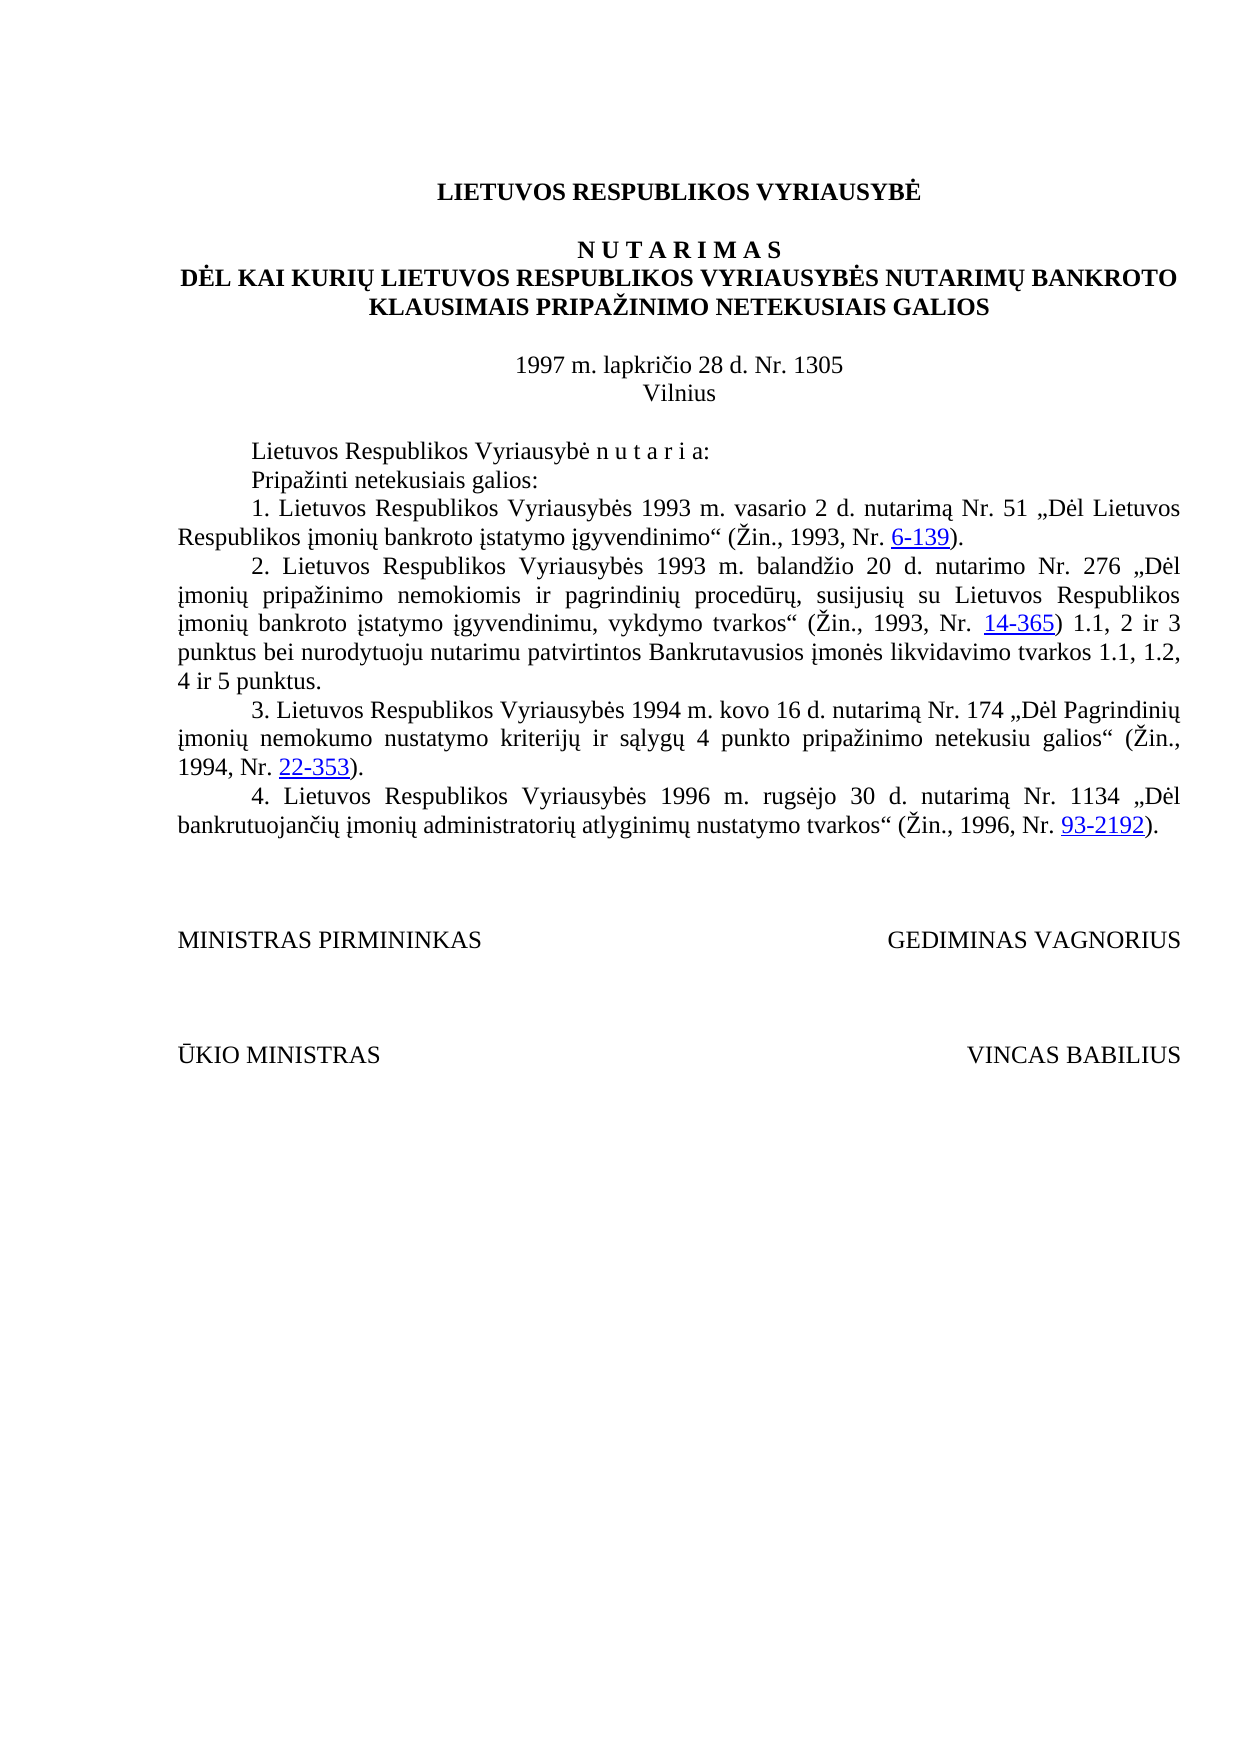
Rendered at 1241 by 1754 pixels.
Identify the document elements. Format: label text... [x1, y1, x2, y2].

text DĖL KAI KURIŲ LIETUVOS RESPUBLIKOS VYRIAUSYBĖS NUTARIMŲ BANKROTO KLAUSIMAIS PRIPAŽINIMO NETEKUSIAIS GALIOS [177, 263, 1181, 321]
text ŪKIO MINISTRAS VINCAS BABILIUS [177, 1040, 1181, 1068]
text 1. Lietuvos Respublikos Vyriausybės 1993 m. vasario 2 d. nutarimą Nr. 51 „Dėl Lietuvos Respublikos įmonių bankroto įstatymo įgyvendinimo“ (Žin., 1993, Nr. 6-139). [177, 493, 1181, 551]
text 3. Lietuvos Respublikos Vyriausybės 1994 m. kovo 16 d. nutarimą Nr. 174 „Dėl Pagrindinių įmonių nemokumo nustatymo kriterijų ir sąlygų 4 punkto pripažinimo netekusiu galios“ (Žin., 1994, Nr. 22-353). [177, 695, 1181, 781]
text 4. Lietuvos Respublikos Vyriausybės 1996 m. rugsėjo 30 d. nutarimą Nr. 1134 „Dėl bankrutuojančių įmonių administratorių atlyginimų nustatymo tvarkos“ (Žin., 1996, Nr. 93-2192). [177, 781, 1181, 838]
text Pripažinti netekusiais galios: [177, 465, 1181, 493]
text N U T A R I M A S [177, 235, 1181, 263]
text Lietuvos Respublikos Vyriausybė nutaria: [177, 436, 1181, 465]
text 2. Lietuvos Respublikos Vyriausybės 1993 m. balandžio 20 d. nutarimo Nr. 276 „Dėl įmonių pripažinimo nemokiomis ir pagrindinių procedūrų, susijusių su Lietuvos Respublikos įmonių bankroto įstatymo įgyvendinimu, vykdymo tvarkos“ (Žin., 1993, Nr. 14-365) 1.1, 2 ir 3 punktus bei nurodytuoju nutarimu patvirtintos Bankrutavusios įmonės likvidavimo tvarkos 1.1, 1.2, 4 ir 5 punktus. [177, 551, 1181, 695]
text MINISTRAS PIRMININKAS GEDIMINAS VAGNORIUS [177, 925, 1181, 953]
text 1997 m. lapkričio 28 d. Nr. 1305 [177, 350, 1181, 378]
text LIETUVOS RESPUBLIKOS VYRIAUSYBĖ [177, 177, 1181, 206]
text Vilnius [177, 378, 1181, 407]
